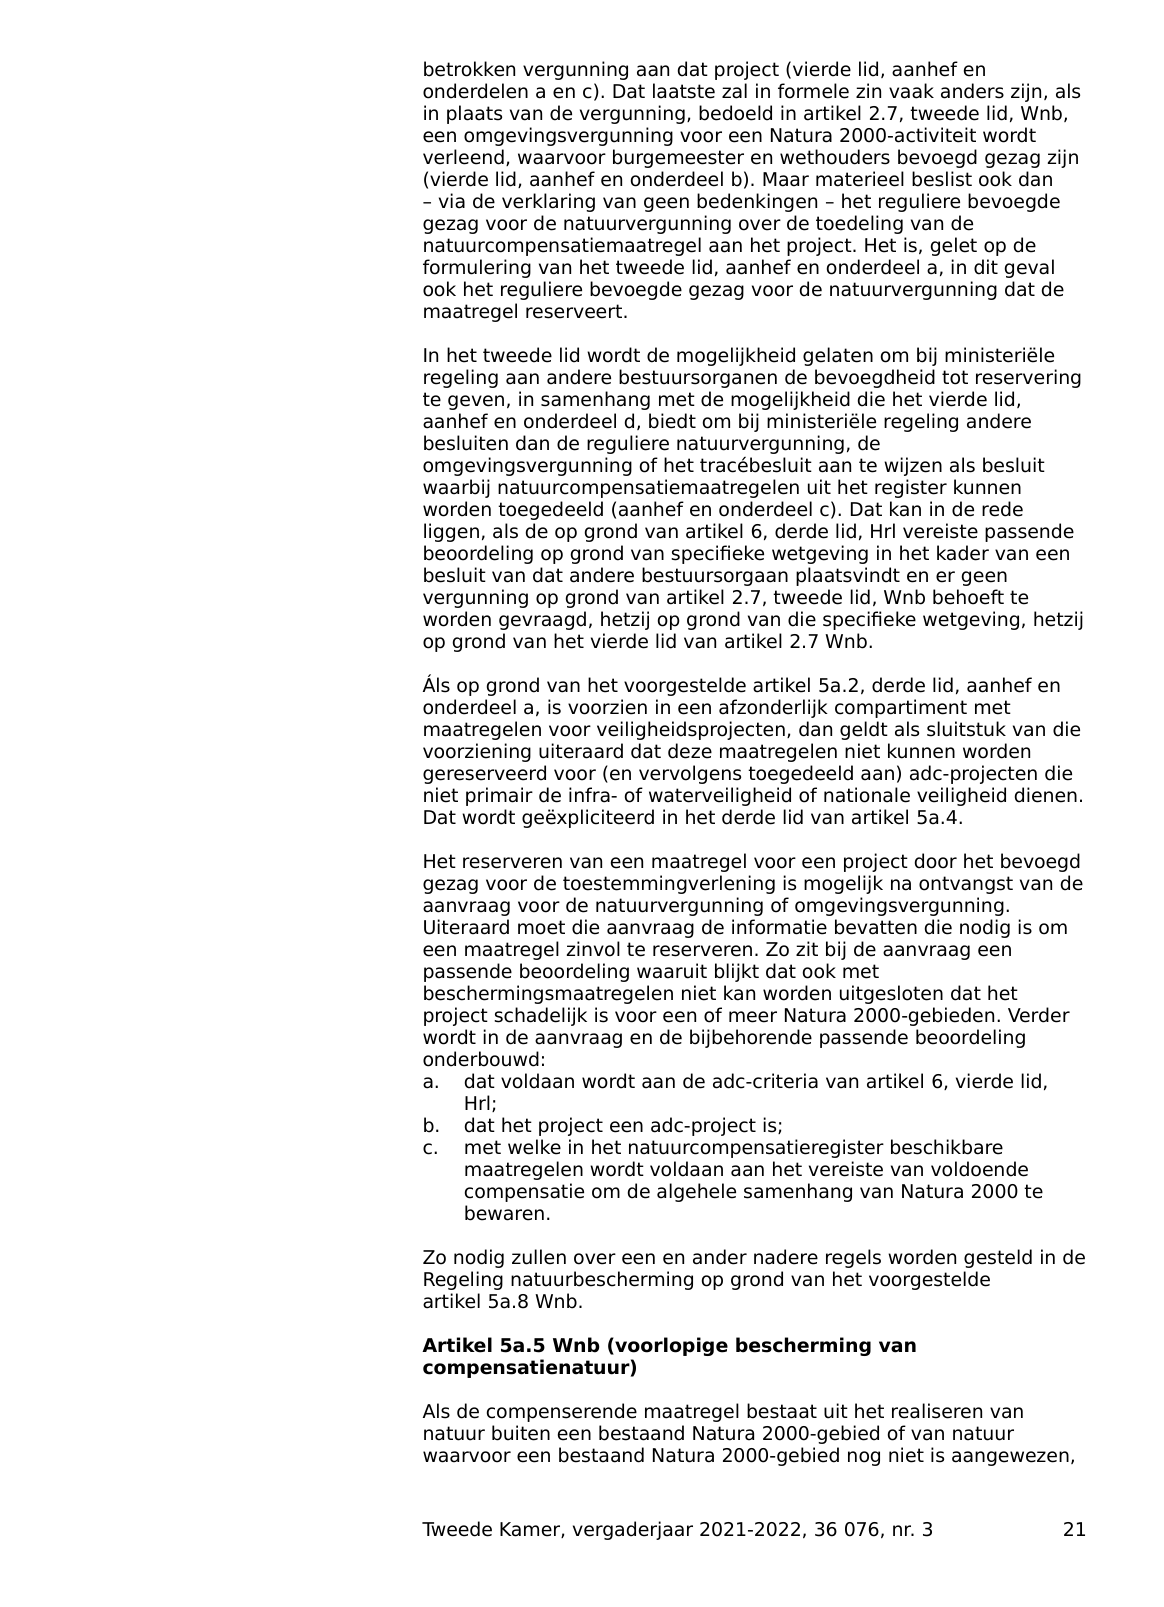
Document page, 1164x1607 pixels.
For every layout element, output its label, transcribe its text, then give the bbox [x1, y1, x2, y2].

text c. met welke in het natuurcompensatieregister beschikbare maatregelen wordt voldaan aan het vereiste van voldoende compensatie om de algehele samenhang van Natura 2000 te bewaren. [422, 1137, 1087, 1224]
subtitle Artikel 5a.5 Wnb (voorlopige bescherming van compensatienatuur) [422, 1335, 1087, 1379]
text b. dat het project een adc-project is; [422, 1115, 1087, 1137]
text In het tweede lid wordt de mogelijkheid gelaten om bij ministeriële regeling aan andere bestuursorganen de bevoegdheid tot reservering te geven, in samenhang met de mogelijkheid die het vierde lid, aanhef en onderdeel d, biedt om bij ministeriële regeling andere besluiten dan de reguliere natuurvergunning, de omgevingsvergunning of het tracébesluit aan te wijzen als besluit waarbij natuurcompensatiemaatregelen uit het register kunnen worden toegedeeld (aanhef en onderdeel c). Dat kan in de rede liggen, als de op grond van artikel 6, derde lid, Hrl vereiste passende beoordeling op grond van specifieke wetgeving in het kader van een besluit van dat andere bestuursorgaan plaatsvindt en er geen vergunning op grond van artikel 2.7, tweede lid, Wnb behoeft te worden gevraagd, hetzij op grond van die specifieke wetgeving, hetzij op grond van het vierde lid van artikel 2.7 Wnb. [422, 345, 1087, 653]
text Als de compenserende maatregel bestaat uit het realiseren van natuur buiten een bestaand Natura 2000-gebied of van natuur waarvoor een bestaand Natura 2000-gebied nog niet is aangewezen, [422, 1401, 1087, 1467]
text a. dat voldaan wordt aan de adc-criteria van artikel 6, vierde lid, Hrl; [422, 1071, 1087, 1115]
text Áls op grond van het voorgestelde artikel 5a.2, derde lid, aanhef en onderdeel a, is voorzien in een afzonderlijk compartiment met maatregelen voor veiligheidsprojecten, dan geldt als sluitstuk van die voorziening uiteraard dat deze maatregelen niet kunnen worden gereserveerd voor (en vervolgens toegedeeld aan) adc-projecten die niet primair de infra- of waterveiligheid of nationale veiligheid dienen. Dat wordt geëxpliciteerd in het derde lid van artikel 5a.4. [422, 675, 1087, 829]
text Het reserveren van een maatregel voor een project door het bevoegd gezag voor de toestemmingverlening is mogelijk na ontvangst van de aanvraag voor de natuurvergunning of omgevingsvergunning. Uiteraard moet die aanvraag de informatie bevatten die nodig is om een maatregel zinvol te reserveren. Zo zit bij de aanvraag een passende beoordeling waaruit blijkt dat ook met beschermingsmaatregelen niet kan worden uitgesloten dat het project schadelijk is voor een of meer Natura 2000-gebieden. Verder wordt in de aanvraag en de bijbehorende passende beoordeling onderbouwd: [422, 851, 1087, 1071]
text Zo nodig zullen over een en ander nadere regels worden gesteld in de Regeling natuurbescherming op grond van het voorgestelde artikel 5a.8 Wnb. [422, 1247, 1087, 1313]
text betrokken vergunning aan dat project (vierde lid, aanhef en onderdelen a en c). Dat laatste zal in formele zin vaak anders zijn, als in plaats van de vergunning, bedoeld in artikel 2.7, tweede lid, Wnb, een omgevingsvergunning voor een Natura 2000-activiteit wordt verleend, waarvoor burgemeester en wethouders bevoegd gezag zijn (vierde lid, aanhef en onderdeel b). Maar materieel beslist ook dan – via de verklaring van geen bedenkingen – het reguliere bevoegde gezag voor de natuurvergunning over de toedeling van de natuurcompensatiemaatregel aan het project. Het is, gelet op de formulering van het tweede lid, aanhef en onderdeel a, in dit geval ook het reguliere bevoegde gezag voor de natuurvergunning dat de maatregel reserveert. [422, 59, 1087, 323]
